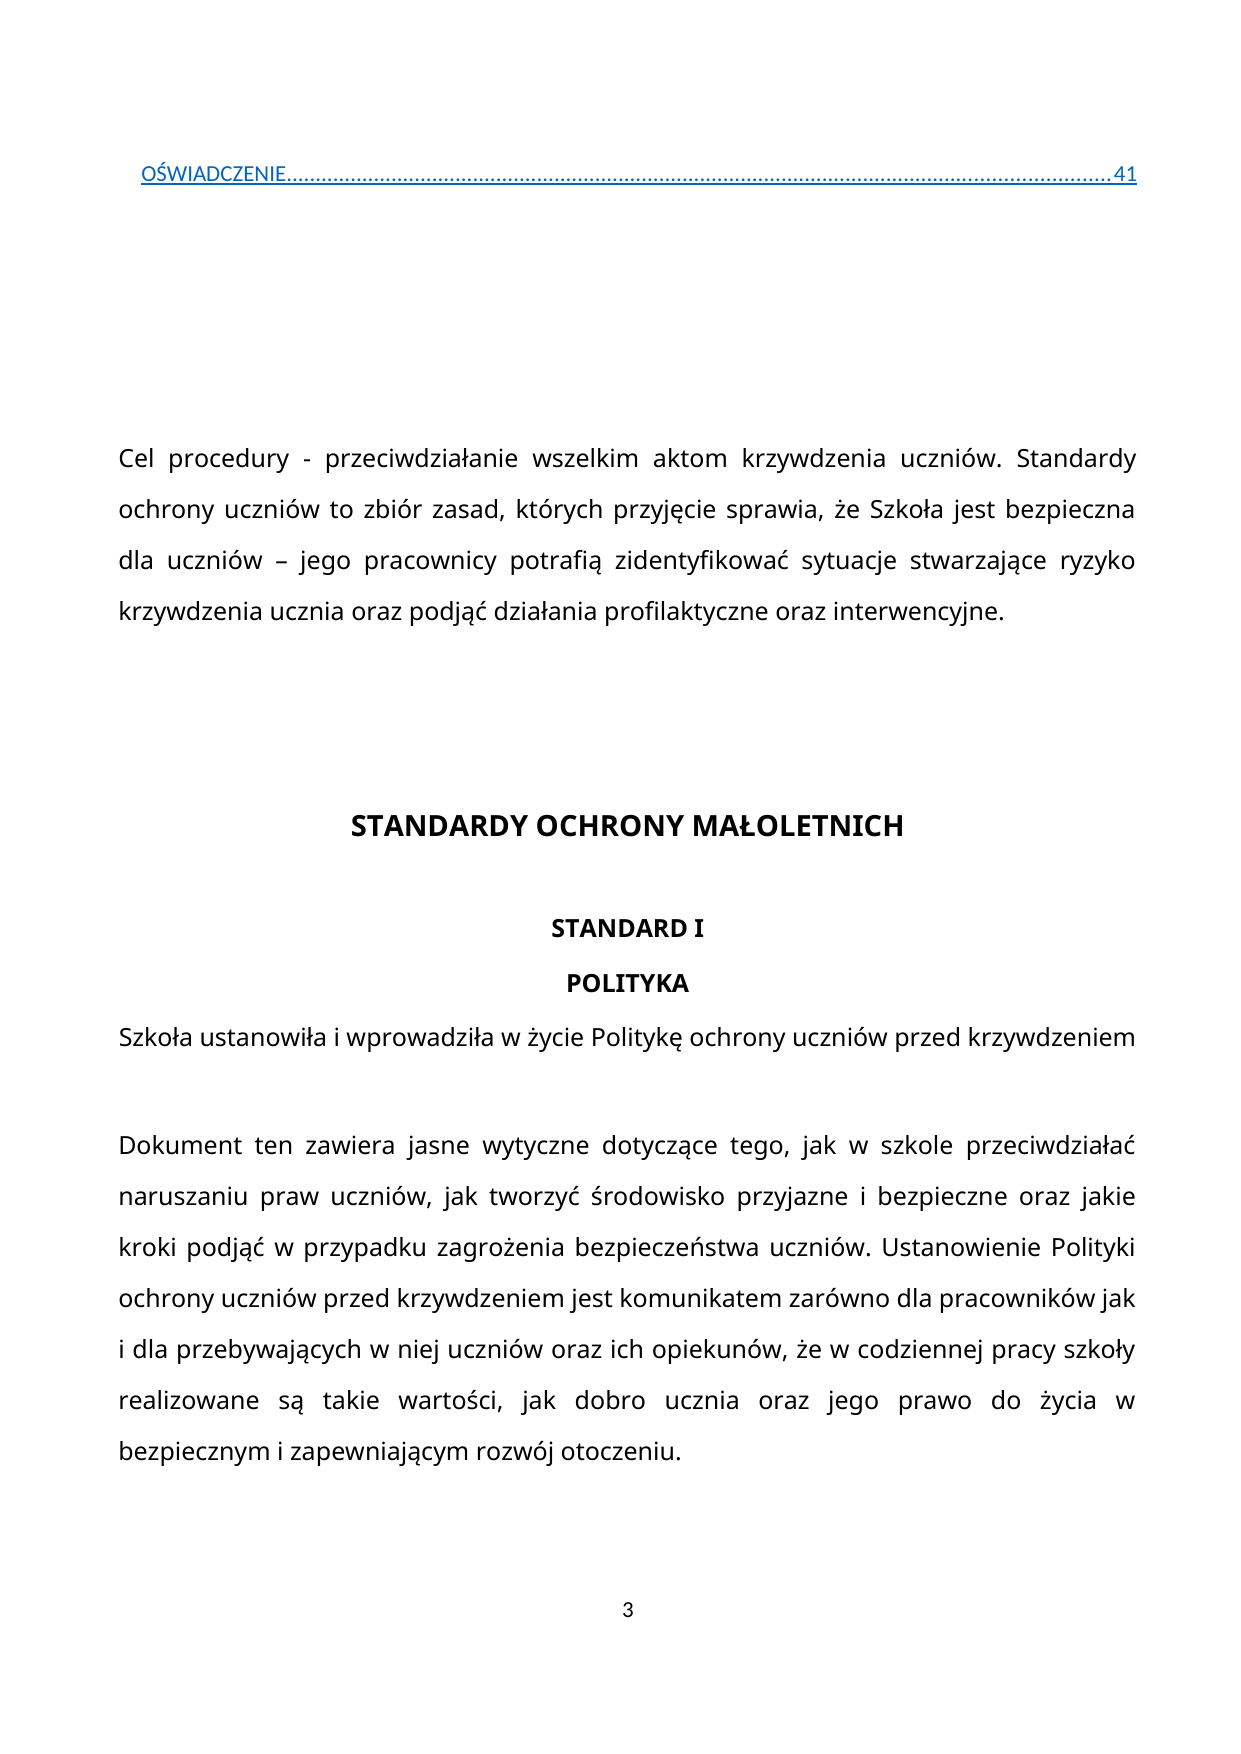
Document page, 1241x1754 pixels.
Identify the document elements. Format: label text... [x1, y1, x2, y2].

text Szkoła ustanowiła i wprowadziła w życie Politykę ochrony uczniów przed krzywdzeniem [118, 1019, 1137, 1053]
subtitle STANDARDY OCHRONY MAŁOLETNICH [118, 805, 1137, 845]
text Dokument ten zawiera jasne wytyczne dotyczące tego, jak w szkole przeciwdziałać naruszaniu praw uczniów, jak tworzyć środowisko przyjazne i bezpieczne oraz jakie kroki podjąć w przypadku zagrożenia bezpieczeństwa uczniów. Ustanowienie Polityki ochrony uczniów przed krzywdzeniem jest komunikatem zarówno dla pracowników jak i dla przebywających w niej uczniów oraz ich opiekunów, że w codziennej pracy szkoły realizowane są takie wartości, jak dobro ucznia oraz jego prawo do życia w bezpiecznym i zapewniającym rozwój otoczeniu. [118, 1127, 1137, 1468]
subtitle STANDARD I [118, 910, 1137, 944]
text Cel procedury - przeciwdziałanie wszelkim aktom krzywdzenia uczniów. Standardy ochrony uczniów to zbiór zasad, których przyjęcie sprawia, że Szkoła jest bezpieczna dla uczniów – jego pracownicy potrafią zidentyfikować sytuacje stwarzające ryzyko krzywdzenia ucznia oraz podjąć działania profilaktyczne oraz interwencyjne. [118, 441, 1137, 628]
text OŚWIADCZENIE 41 [141, 159, 1137, 183]
subtitle POLITYKA [118, 966, 1137, 999]
